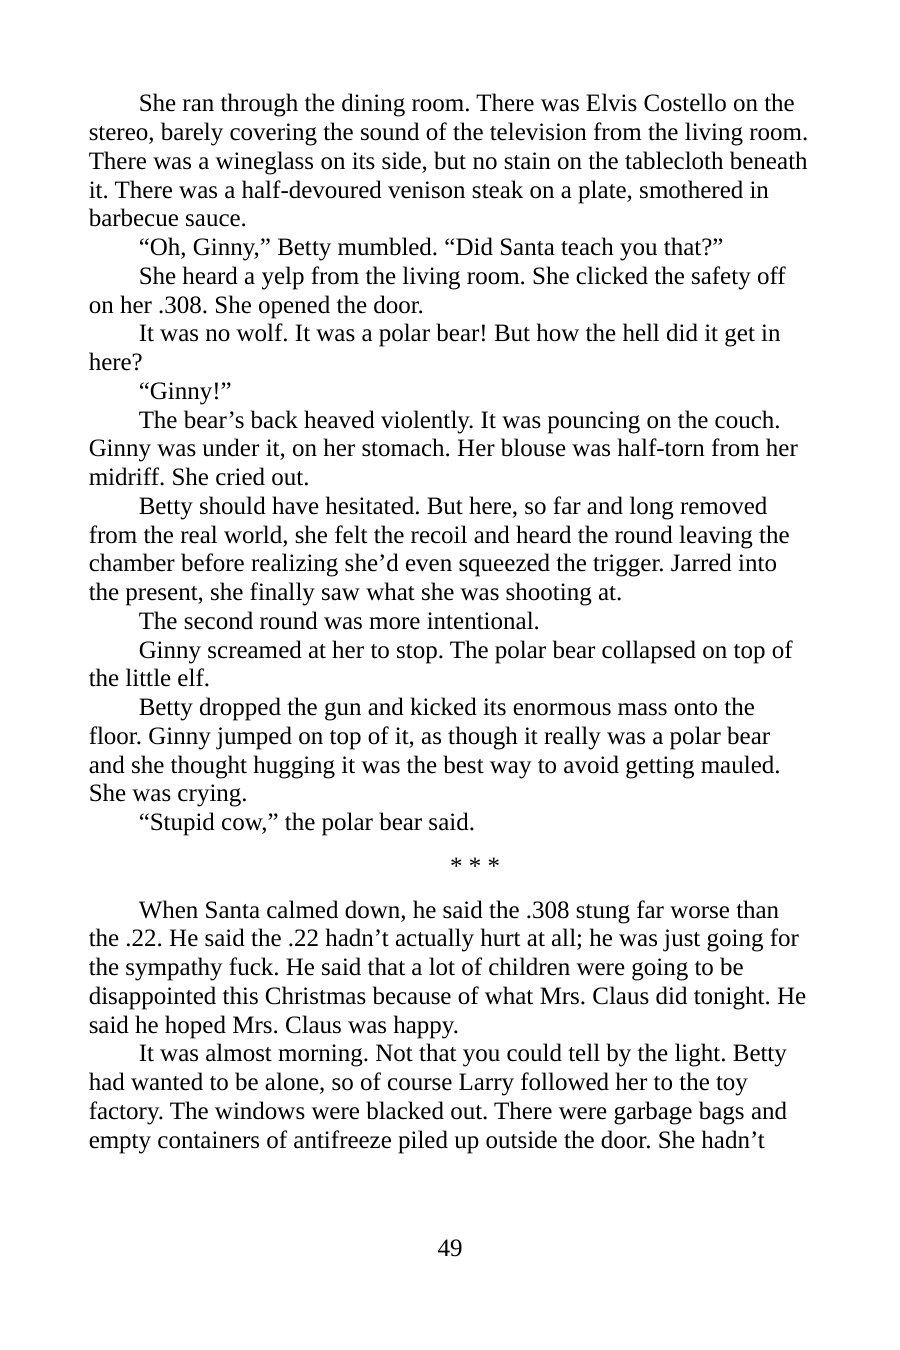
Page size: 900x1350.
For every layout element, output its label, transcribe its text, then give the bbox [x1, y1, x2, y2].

text It was no wolf. It was a polar bear! But how the hell did it get in here? [88, 318, 811, 376]
text She heard a yelp from the living room. She clicked the safety off on her .308. She opened the door. [88, 261, 811, 318]
text “Ginny!” [88, 376, 811, 405]
text Betty should have hesitated. But here, so far and long removed from the real world, she felt the recoil and heard the round leaving the chamber before realizing she’d even squeezed the trigger. Jarred into the present, she finally saw what she was shooting at. [88, 491, 811, 606]
text When Santa calmed down, he said the .308 stung far worse than the .22. He said the .22 hadn’t actually hurt at all; he was just going for the sympathy fuck. He said that a lot of children were going to be disappointed this Christmas because of what Mrs. Claus did tonight. He said he hoped Mrs. Claus was happy. [88, 895, 811, 1038]
text “Stupid cow,” the polar bear said. [88, 807, 811, 836]
text Ginny screamed at her to stop. The polar bear collapsed on top of the little elf. [88, 635, 811, 692]
text She ran through the dining room. There was Elvis Costello on the stereo, barely covering the sound of the television from the living room. There was a wineglass on its side, but no stain on the tablecloth beneath it. There was a half-devoured venison steak on a plate, smothered in barbecue sauce. [88, 88, 811, 232]
text Betty dropped the gun and kicked its enormous mass onto the floor. Ginny jumped on top of it, as though it really was a polar bear and she thought hugging it was the best way to avoid getting mauled. She was crying. [88, 692, 811, 807]
text “Oh, Ginny,” Betty mumbled. “Did Santa teach you that?” [88, 232, 811, 261]
text The bear’s back heaved violently. It was pouncing on the couch. Ginny was under it, on her stomach. Her blouse was half-torn from her midriff. She cried out. [88, 405, 811, 491]
text It was almost morning. Not that you could tell by the light. Betty had wanted to be alone, so of course Larry followed her to the toy factory. The windows were blacked out. There were garbage bags and empty containers of antifreeze piled up outside the door. She hadn’t [88, 1038, 811, 1153]
text * * * [88, 851, 811, 880]
text The second round was more intentional. [88, 606, 811, 635]
